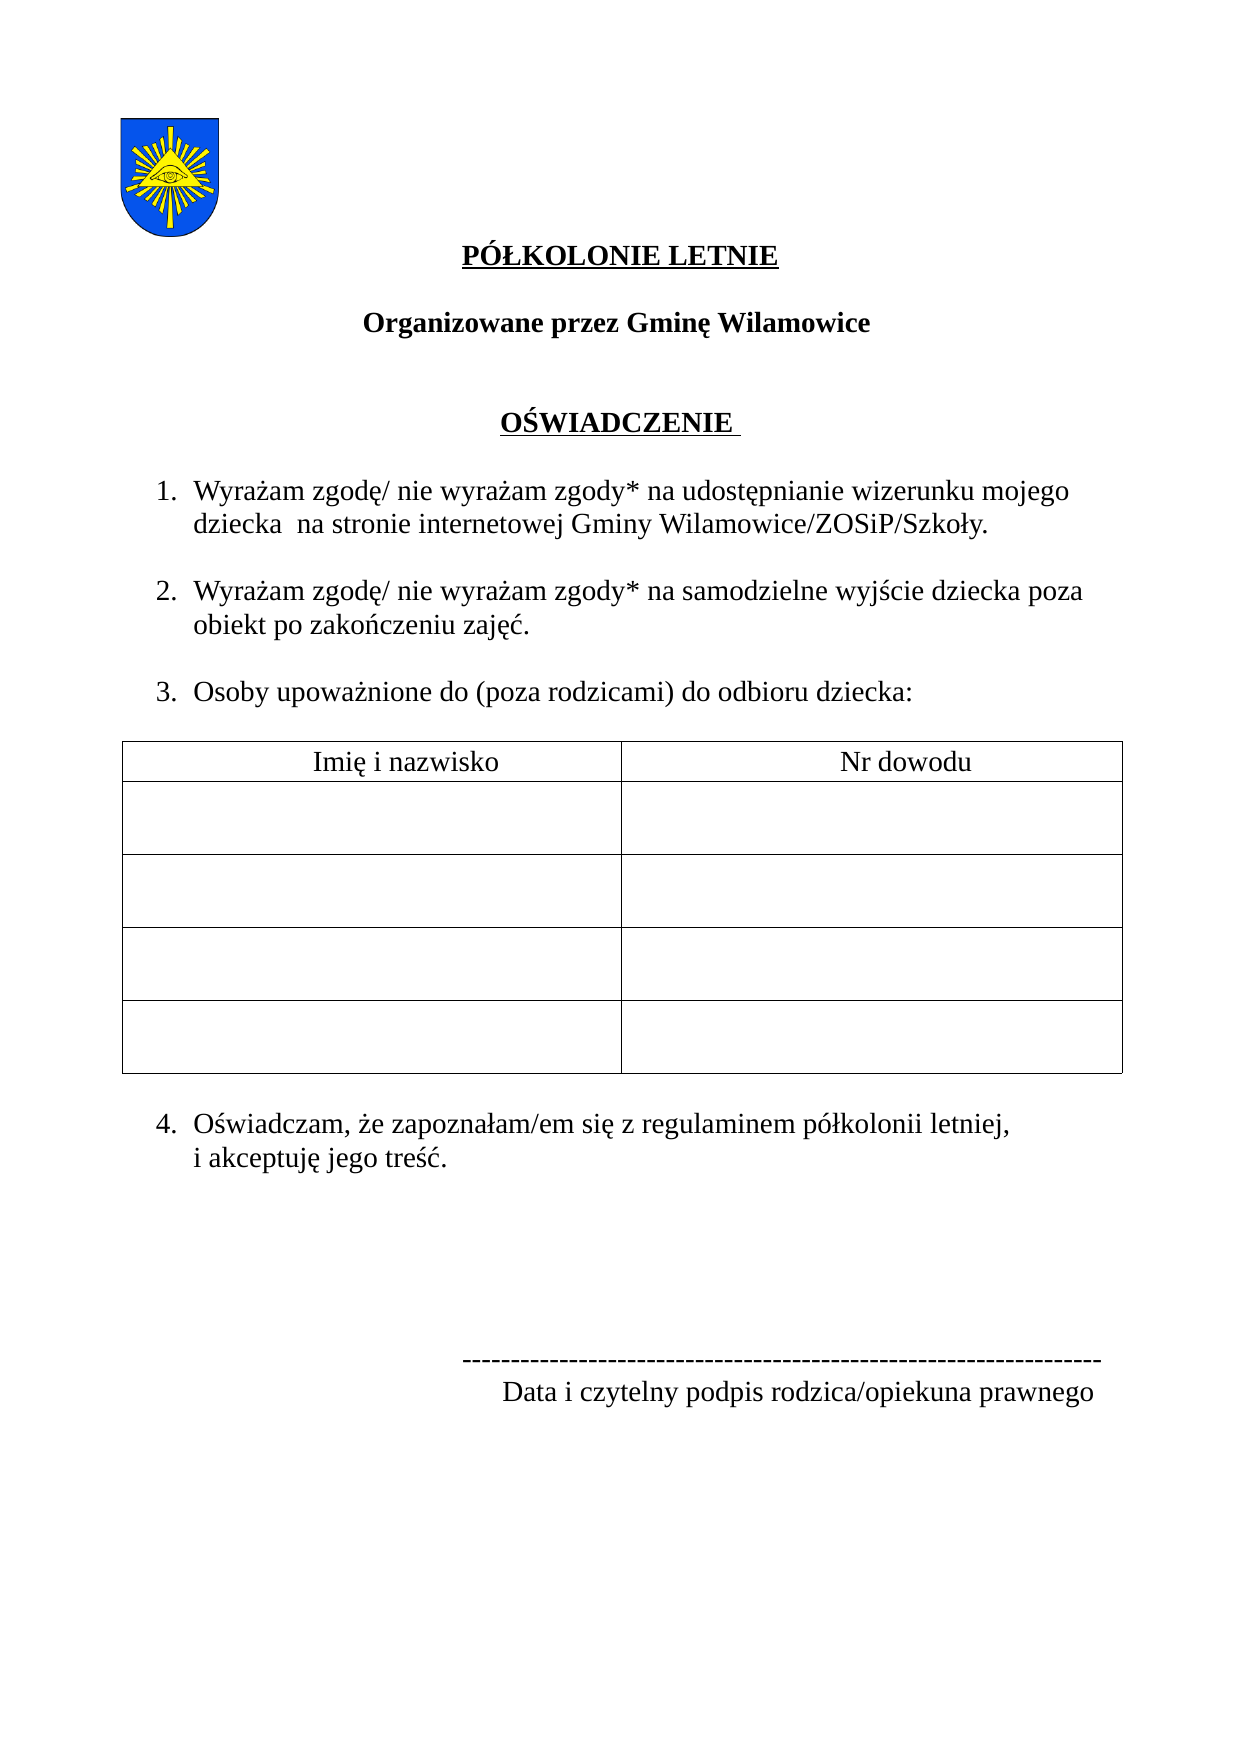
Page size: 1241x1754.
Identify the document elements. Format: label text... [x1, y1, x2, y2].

table_cell [622, 782, 1122, 853]
table_cell [123, 1001, 621, 1073]
table_header Imię i nazwisko [123, 742, 621, 781]
list Osoby upoważnione do (poza rodzicami) do odbioru dziecka: [156, 674, 1122, 707]
table_header Nr dowodu [622, 742, 1122, 781]
text ------------------------------------------------------------------ [118, 1341, 1122, 1374]
list Wyrażam zgodę/ nie wyrażam zgody* na udostępnianie wizerunku mojego dziecka na stronie internetowej Gminy Wilamowice/ZOSiP/Szkoły. [156, 473, 1122, 540]
picture [120, 118, 219, 237]
table_cell [622, 928, 1122, 999]
table_cell [123, 928, 621, 999]
table_cell [123, 855, 621, 927]
table_cell [622, 855, 1122, 927]
text PÓŁKOLONIE LETNIE [118, 238, 1122, 271]
list Wyrażam zgodę/ nie wyrażam zgody* na samodzielne wyjście dziecka poza obiekt po zakończeniu zajęć. [156, 573, 1122, 640]
text Data i czytelny podpis rodzica/opiekuna prawnego [118, 1374, 1122, 1408]
table_cell [123, 782, 621, 853]
text OŚWIADCZENIE [118, 406, 1122, 439]
list Oświadczam, że zapoznałam/em się z regulaminem półkolonii letniej, i akceptuję jego treść. [156, 1106, 1122, 1173]
table_cell [622, 1001, 1122, 1073]
text Organizowane przez Gminę Wilamowice [118, 305, 1122, 338]
